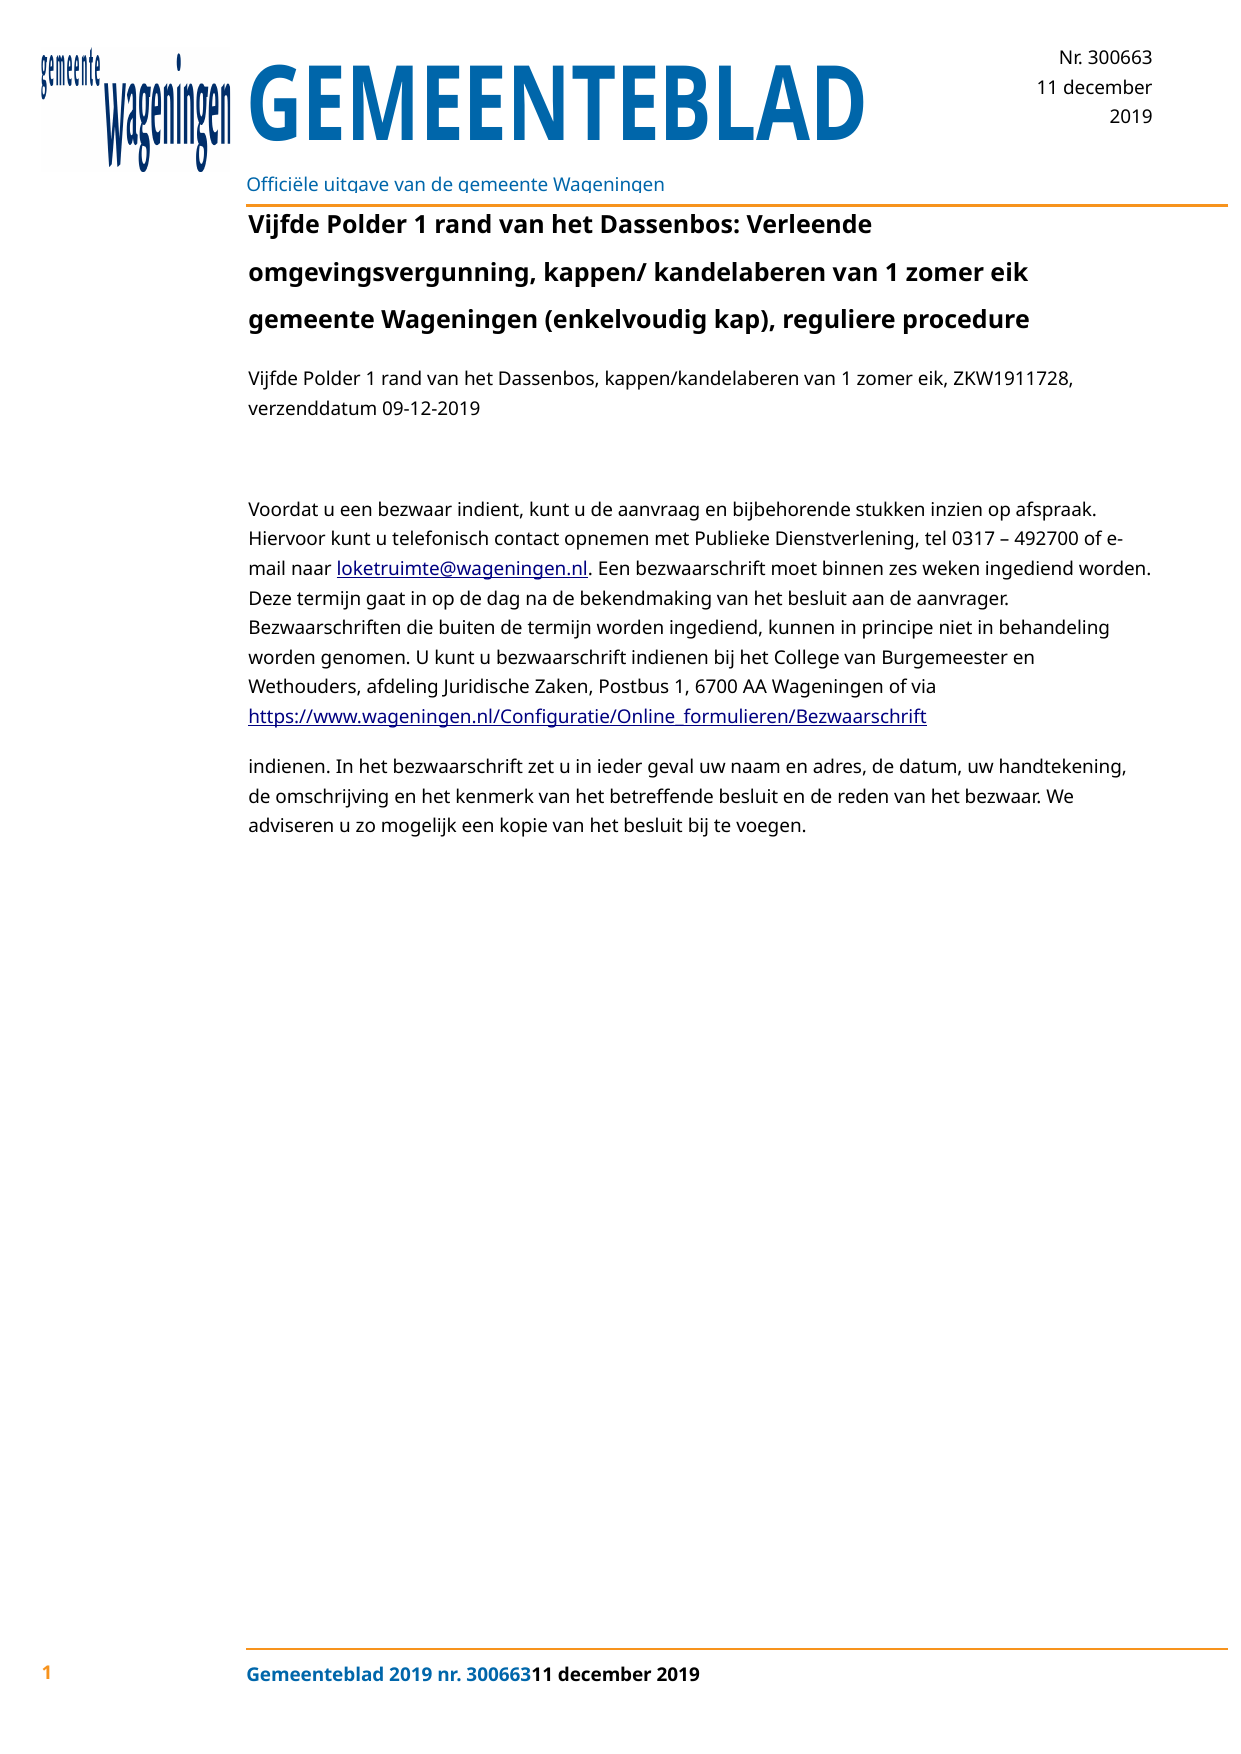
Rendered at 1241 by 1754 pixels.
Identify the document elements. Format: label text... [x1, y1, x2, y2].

picture [41, 47, 231, 172]
text Voordat u een bezwaar indient, kunt u de aanvraag en bijbehorende stukken inzien op afspraak. Hiervoor kunt u telefonisch contact opnemen met Publieke Dienstverlening, tel 0317 – 492700 of e-mail naar loketruimte@wageningen.nl. Een bezwaarschrift moet binnen zes weken ingediend worden. Deze termijn gaat in op de dag na de bekendmaking van het besluit aan de aanvrager. Bezwaarschriften die buiten de termijn worden ingediend, kunnen in principe niet in behandeling worden genomen. U kunt u bezwaarschrift indienen bij het College van Burgemeester en Wethouders, afdeling Juridische Zaken, Postbus 1, 6700 AA Wageningen of via https://www.wageningen.nl/Configuratie/Online_formulieren/Bezwaarschrift [248, 496, 1152, 729]
text Vijfde Polder 1 rand van het Dassenbos, kappen/kandelaberen van 1 zomer eik, ZKW1911728, verzenddatum 09-12-2019 [248, 366, 1152, 421]
text indienen. In het bezwaarschrift zet u in ieder geval uw naam en adres, de datum, uw handtekening, de omschrijving en het kenmerk van het betreffende besluit en de reden van het bezwaar. We adviseren u zo mogelijk een kopie van het besluit bij te voegen. [248, 753, 1152, 838]
text Vijfde Polder 1 rand van het Dassenbos: Verleende omgevingsvergunning, kappen/ kandelaberen van 1 zomer eik gemeente Wageningen (enkelvoudig kap), reguliere procedure [248, 207, 1152, 336]
